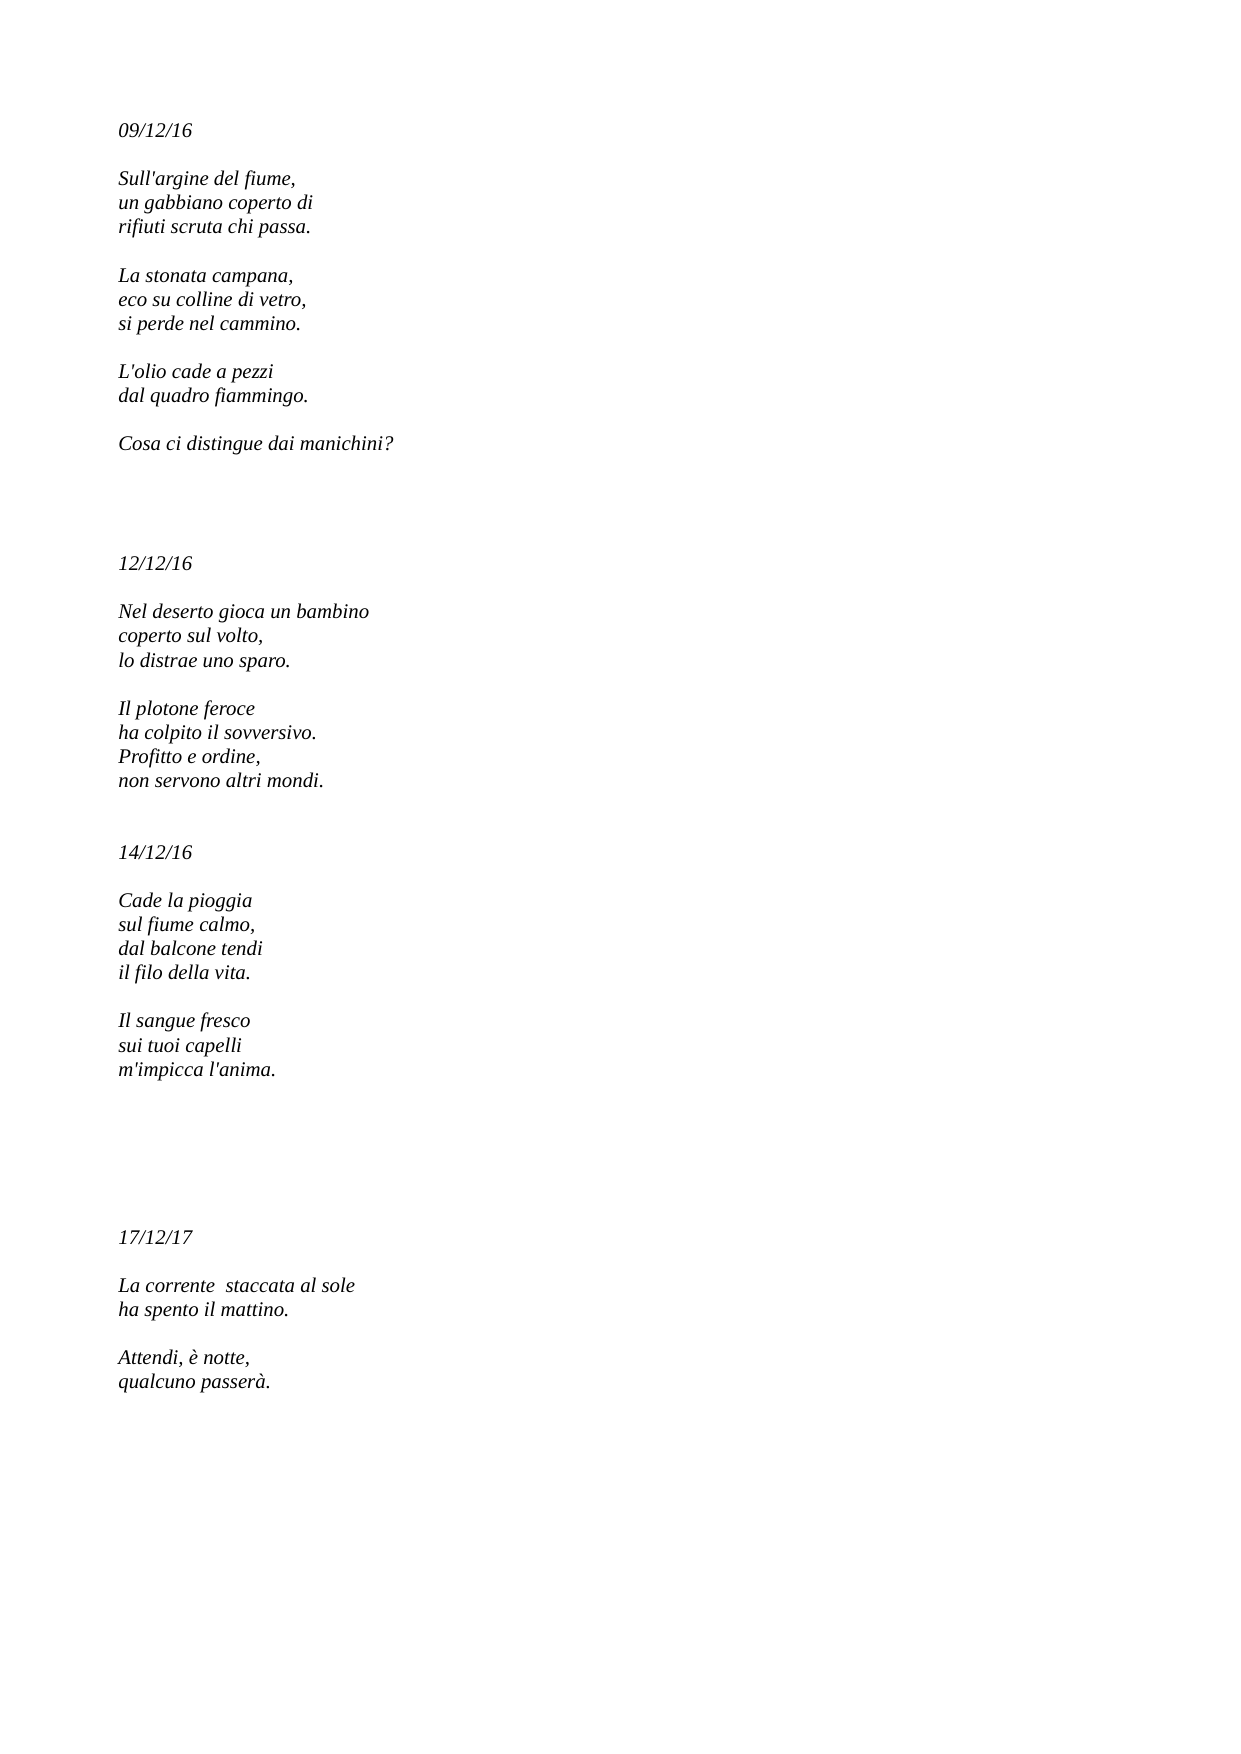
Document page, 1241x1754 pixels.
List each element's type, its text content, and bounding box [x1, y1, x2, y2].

text La corrente staccata al sole [118, 1273, 1122, 1297]
text eco su colline di vetro, [118, 287, 1122, 311]
text lo distrae uno sparo. [118, 647, 1122, 672]
text Profitto e ordine, [118, 744, 1122, 768]
text coperto sul volto, [118, 623, 1122, 647]
text 09/12/16 [118, 118, 1122, 142]
text non servono altri mondi. [118, 768, 1122, 792]
text qualcuno passerà. [118, 1369, 1122, 1393]
text dal balcone tendi [118, 936, 1122, 960]
text m'impicca l'anima. [118, 1057, 1122, 1081]
text Il sangue fresco [118, 1008, 1122, 1032]
text La stonata campana, [118, 262, 1122, 287]
text Cade la pioggia [118, 888, 1122, 912]
text il filo della vita. [118, 960, 1122, 984]
text dal quadro fiammingo. [118, 383, 1122, 407]
text ha colpito il sovversivo. [118, 720, 1122, 744]
text Cosa ci distingue dai manichini? [118, 431, 1122, 455]
text Il plotone feroce [118, 696, 1122, 720]
text 12/12/16 [118, 551, 1122, 575]
text L'olio cade a pezzi [118, 359, 1122, 383]
text Sull'argine del fiume, [118, 166, 1122, 190]
text Nel deserto gioca un bambino [118, 599, 1122, 623]
text sui tuoi capelli [118, 1032, 1122, 1057]
text un gabbiano coperto di [118, 190, 1122, 214]
text sul fiume calmo, [118, 912, 1122, 936]
text si perde nel cammino. [118, 311, 1122, 335]
text 14/12/16 [118, 840, 1122, 864]
text 17/12/17 [118, 1225, 1122, 1249]
text Attendi, è notte, [118, 1345, 1122, 1369]
text ha spento il mattino. [118, 1297, 1122, 1321]
text rifiuti scruta chi passa. [118, 214, 1122, 238]
